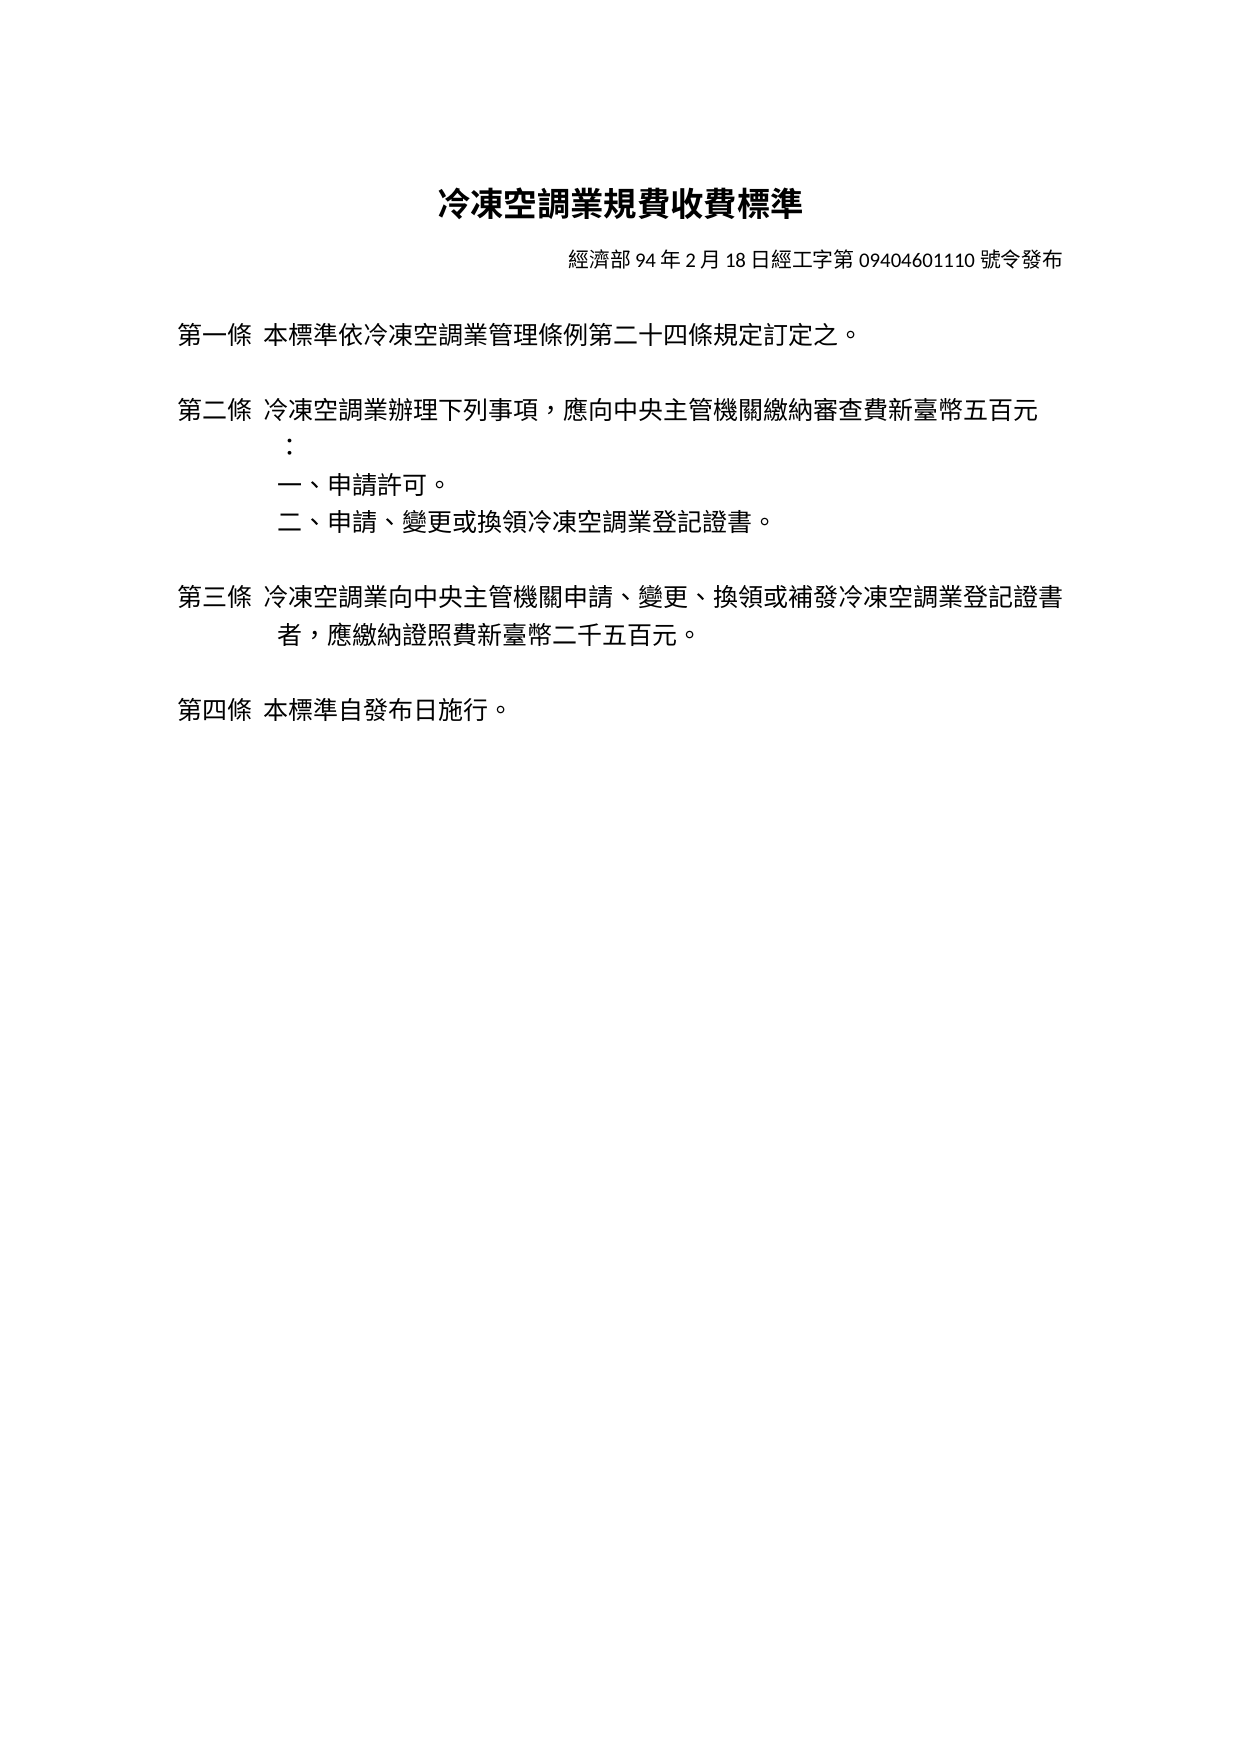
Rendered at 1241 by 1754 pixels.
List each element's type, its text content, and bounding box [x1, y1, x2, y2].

text 經濟部94年2月18日經工字第 09404601110 號令發布 [177, 239, 1063, 277]
text 第四條 本標準自發布日施行。 [177, 689, 1063, 727]
text 第三條 冷凍空調業向中央主管機關申請、變更、換領或補發冷凍空調業登記證書者，應繳納證照費新臺幣二千五百元。 [177, 577, 1063, 652]
text 二、申請、變更或換領冷凍空調業登記證書。 [177, 502, 1063, 539]
text 一、申請許可。 [177, 464, 1063, 502]
text 第一條 本標準依冷凍空調業管理條例第二十四條規定訂定之。 [177, 314, 1063, 352]
text ： [177, 427, 1063, 464]
text 冷凍空調業規費收費標準 [177, 164, 1063, 239]
text 第二條 冷凍空調業辦理下列事項，應向中央主管機關繳納審查費新臺幣五百元 [177, 389, 1063, 427]
